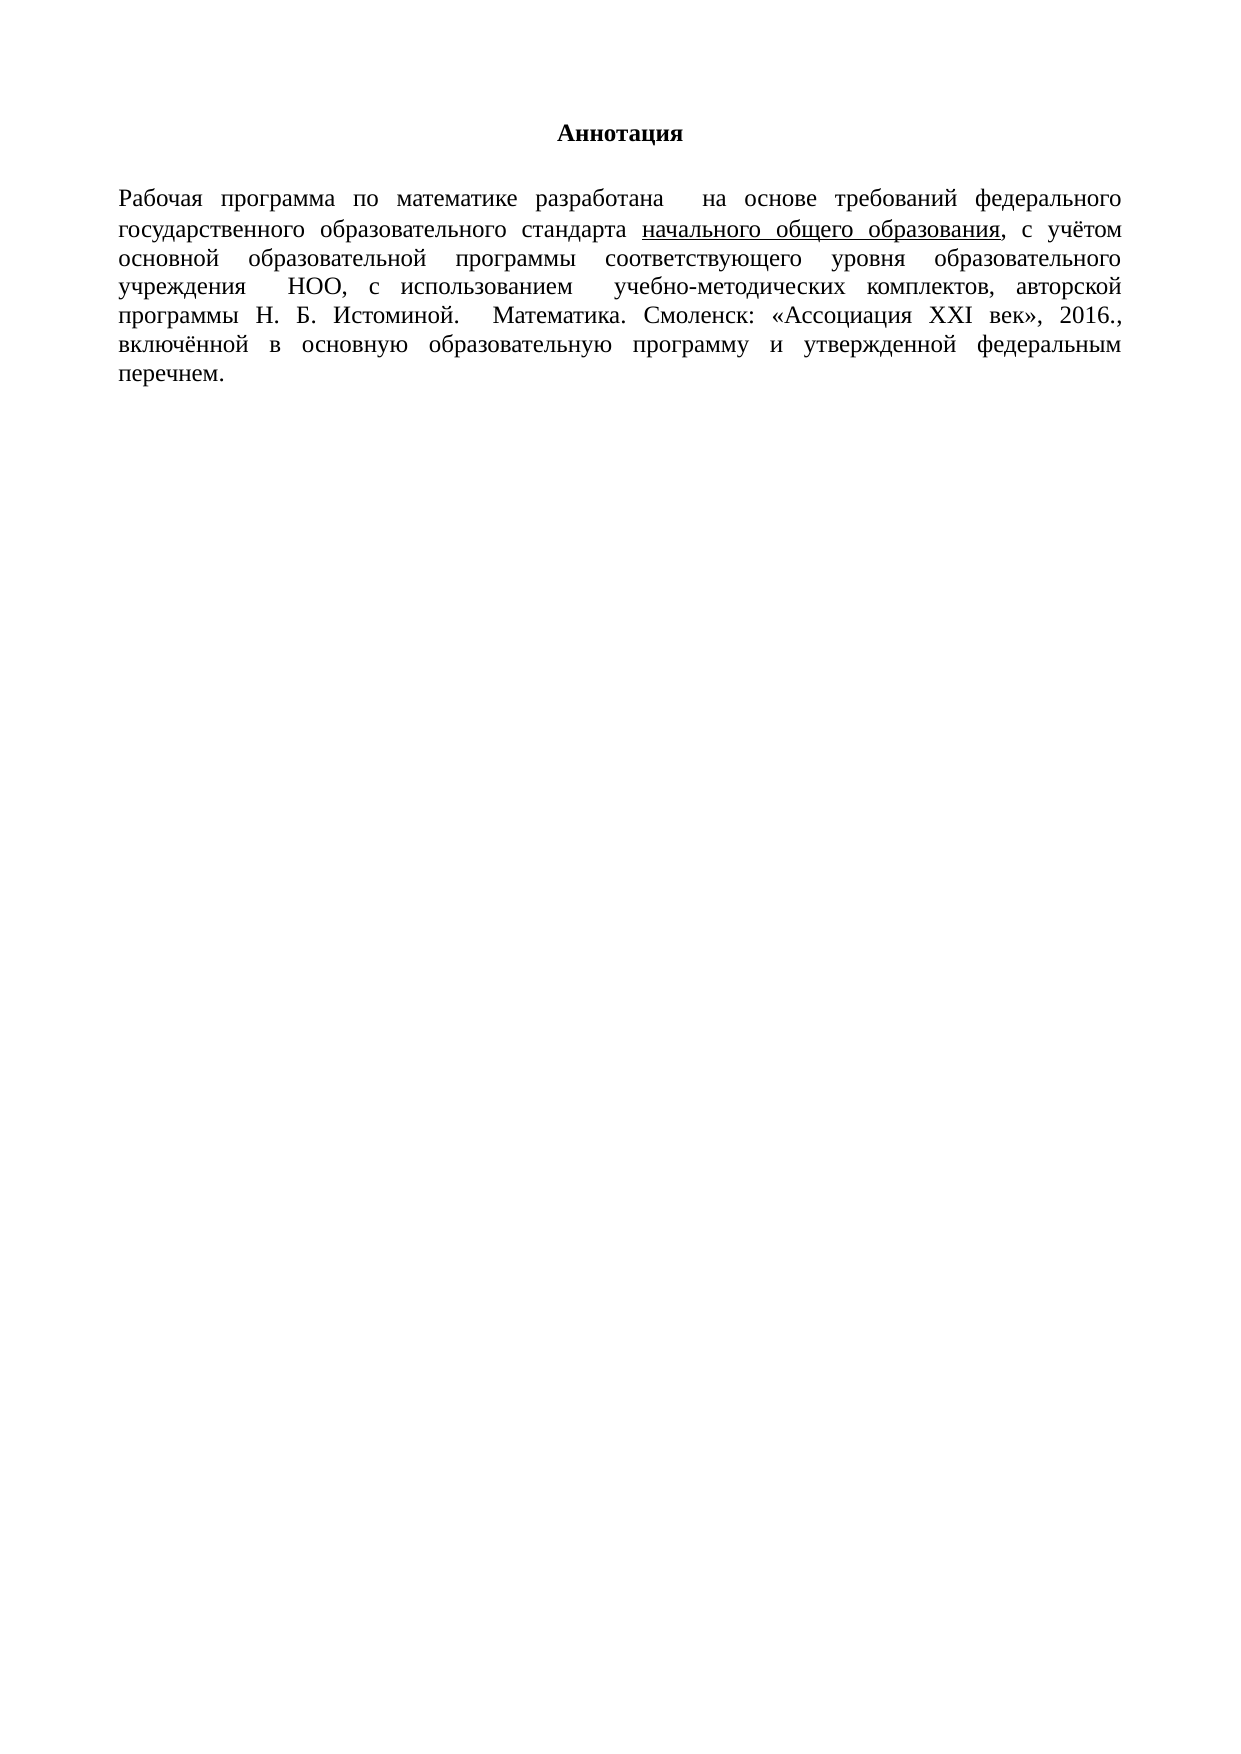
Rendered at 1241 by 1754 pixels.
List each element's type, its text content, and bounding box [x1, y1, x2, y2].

text Рабочая программа по математике разработана на основе требований федерального государственного образовательного стандарта начального общего образования, с учётом основной образовательной программы соответствующего уровня образовательного учреждения НОО, с использованием учебно-методических комплектов, авторской программы Н. Б. Истоминой. Математика. Смоленск: «Ассоциация ХХΙ век», 2016., включённой в основную образовательную программу и утвержденной федеральным перечнем. [118, 176, 1122, 386]
text Аннотация [118, 118, 1122, 147]
